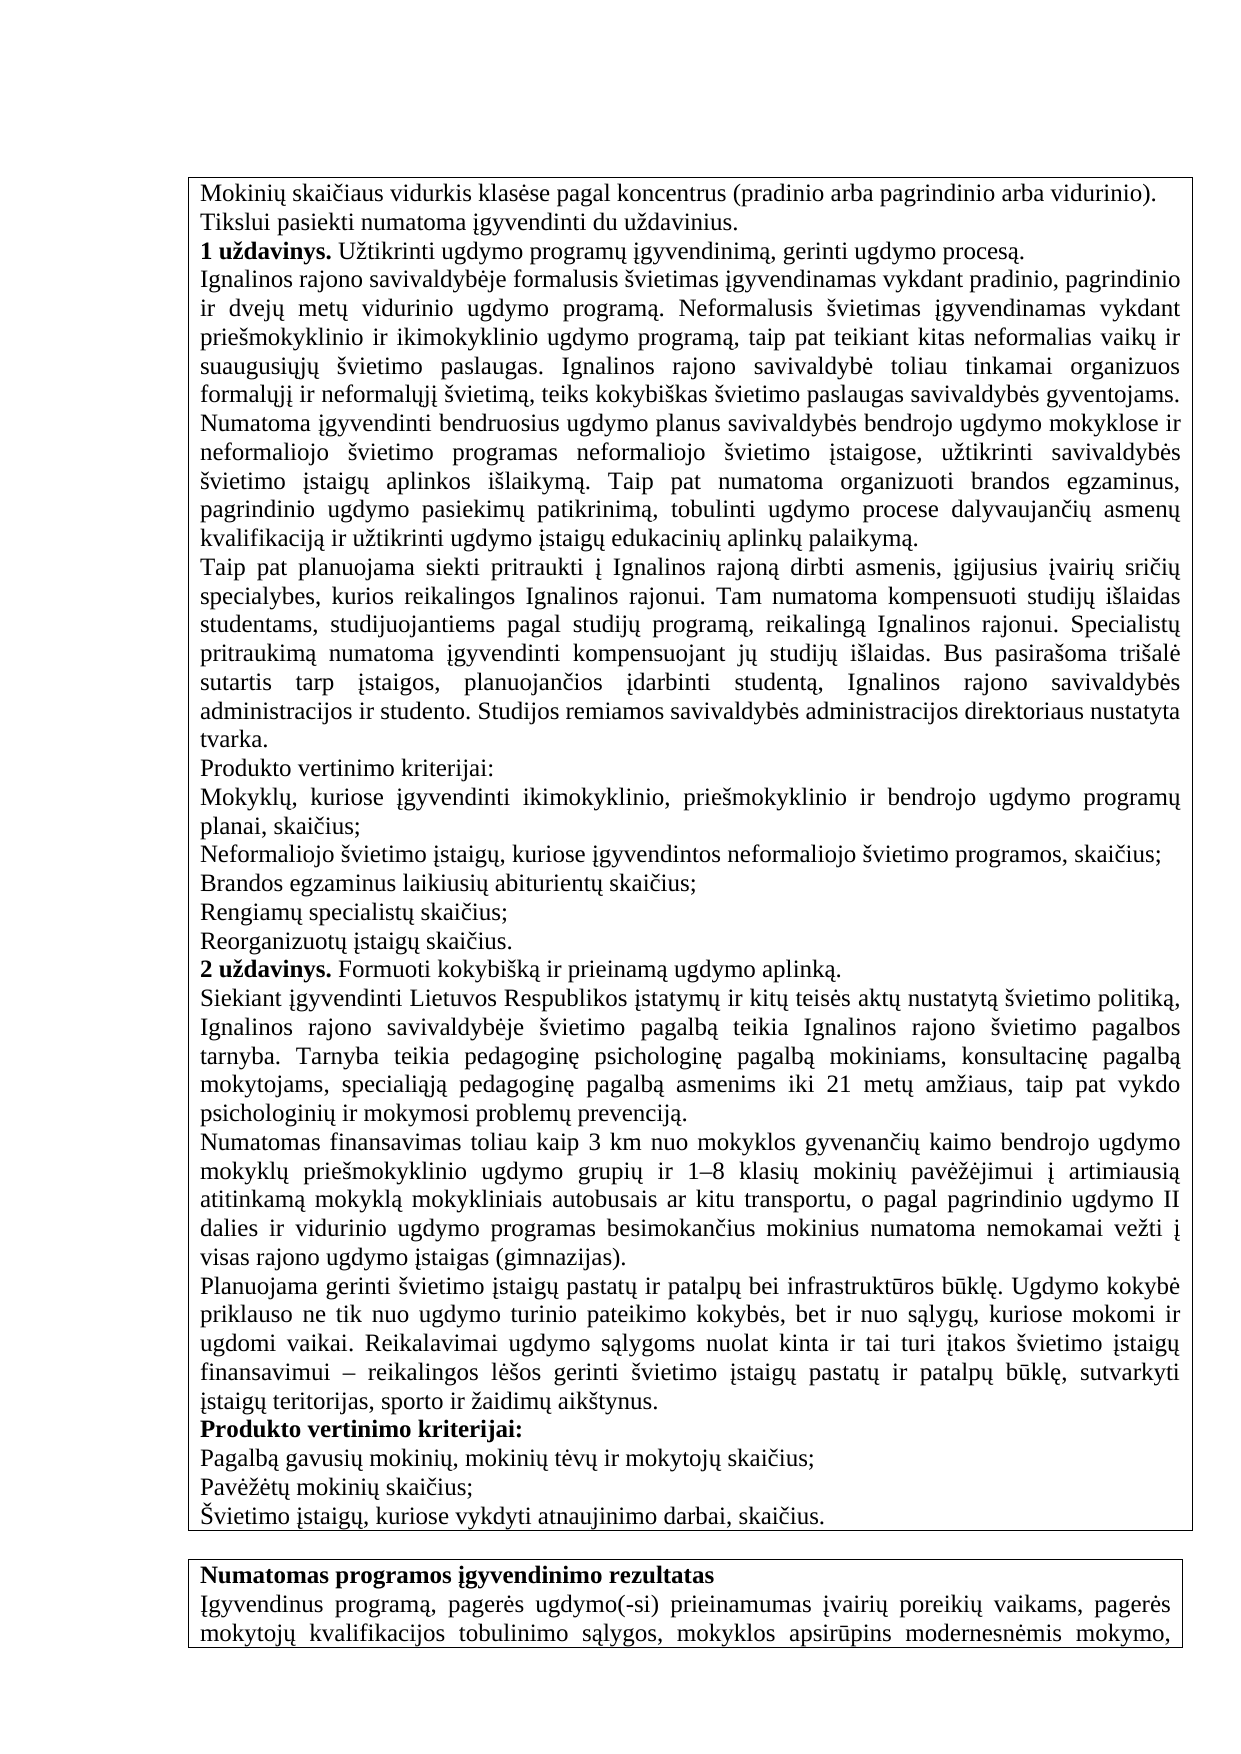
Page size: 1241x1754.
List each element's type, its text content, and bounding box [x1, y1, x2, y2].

table_header Numatomas programos įgyvendinimo rezultatas Įgyvendinus programą, pagerės ugdymo(-si) prieinamumas įvairių poreikių vaikams, pagerės mokytojų kvalifikacijos tobulinimo sąlygos, mokyklos apsirūpins modernesnėmis mokymo, [189, 1560, 1182, 1647]
table_cell Mokinių skaičiaus vidurkis klasėse pagal koncentrus (pradinio arba pagrindinio arba vidurinio). Tikslui pasiekti numatoma įgyvendinti du uždavinius. 1 uždavinys. Užtikrinti ugdymo programų įgyvendinimą, gerinti ugdymo procesą. Ignalinos rajono savivaldybėje formalusis švietimas įgyvendinamas vykdant pradinio, pagrindinio ir dvejų metų vidurinio ugdymo programą. Neformalusis švietimas įgyvendinamas vykdant priešmokyklinio ir ikimokyklinio ugdymo programą, taip pat teikiant kitas neformalias vaikų ir suaugusiųjų švietimo paslaugas. Ignalinos rajono savivaldybė toliau tinkamai organizuos formalųjį ir neformalųjį švietimą, teiks kokybiškas švietimo paslaugas savivaldybės gyventojams. Numatoma įgyvendinti bendruosius ugdymo planus savivaldybės bendrojo ugdymo mokyklose ir neformaliojo švietimo programas neformaliojo švietimo įstaigose, užtikrinti savivaldybės švietimo įstaigų aplinkos išlaikymą. Taip pat numatoma organizuoti brandos egzaminus, pagrindinio ugdymo pasiekimų patikrinimą, tobulinti ugdymo procese dalyvaujančių asmenų kvalifikaciją ir užtikrinti ugdymo įstaigų edukacinių aplinkų palaikymą. Taip pat planuojama siekti pritraukti į Ignalinos rajoną dirbti asmenis, įgijusius įvairių sričių specialybes, kurios reikalingos Ignalinos rajonui. Tam numatoma kompensuoti studijų išlaidas studentams, studijuojantiems pagal studijų programą, reikalingą Ignalinos rajonui. Specialistų pritraukimą numatoma įgyvendinti kompensuojant jų studijų išlaidas. Bus pasirašoma trišalė sutartis tarp įstaigos, planuojančios įdarbinti studentą, Ignalinos rajono savivaldybės administracijos ir studento. Studijos remiamos savivaldybės administracijos direktoriaus nustatyta tvarka. Produkto vertinimo kriterijai: Mokyklų, kuriose įgyvendinti ikimokyklinio, priešmokyklinio ir bendrojo ugdymo programų planai, skaičius; Neformaliojo švietimo įstaigų, kuriose įgyvendintos neformaliojo švietimo programos, skaičius; Brandos egzaminus laikiusių abiturientų skaičius; Rengiamų specialistų skaičius; Reorganizuotų įstaigų skaičius. 2 uždavinys. Formuoti kokybišką ir prieinamą ugdymo aplinką. Siekiant įgyvendinti Lietuvos Respublikos įstatymų ir kitų teisės aktų nustatytą švietimo politiką, Ignalinos rajono savivaldybėje švietimo pagalbą teikia Ignalinos rajono švietimo pagalbos tarnyba. Tarnyba teikia pedagoginę psichologinę pagalbą mokiniams, konsultacinę pagalbą mokytojams, specialiąją pedagoginę pagalbą asmenims iki 21 metų amžiaus, taip pat vykdo psichologinių ir mokymosi problemų prevenciją. Numatomas finansavimas toliau kaip 3 km nuo mokyklos gyvenančių kaimo bendrojo ugdymo mokyklų priešmokyklinio ugdymo grupių ir 1–8 klasių mokinių pavėžėjimui į artimiausią atitinkamą mokyklą mokykliniais autobusais ar kitu transportu, o pagal pagrindinio ugdymo II dalies ir vidurinio ugdymo programas besimokančius mokinius numatoma nemokamai vežti į visas rajono ugdymo įstaigas (gimnazijas). Planuojama gerinti švietimo įstaigų pastatų ir patalpų bei infrastruktūros būklę. Ugdymo kokybė priklauso ne tik nuo ugdymo turinio pateikimo kokybės, bet ir nuo sąlygų, kuriose mokomi ir ugdomi vaikai. Reikalavimai ugdymo sąlygoms nuolat kinta ir tai turi įtakos švietimo įstaigų finansavimui – reikalingos lėšos gerinti švietimo įstaigų pastatų ir patalpų būklę, sutvarkyti įstaigų teritorijas, sporto ir žaidimų aikštynus. Produkto vertinimo kriterijai: Pagalbą gavusių mokinių, mokinių tėvų ir mokytojų skaičius; Pavėžėtų mokinių skaičius; Švietimo įstaigų, kuriose vykdyti atnaujinimo darbai, skaičius. [189, 178, 1192, 1529]
